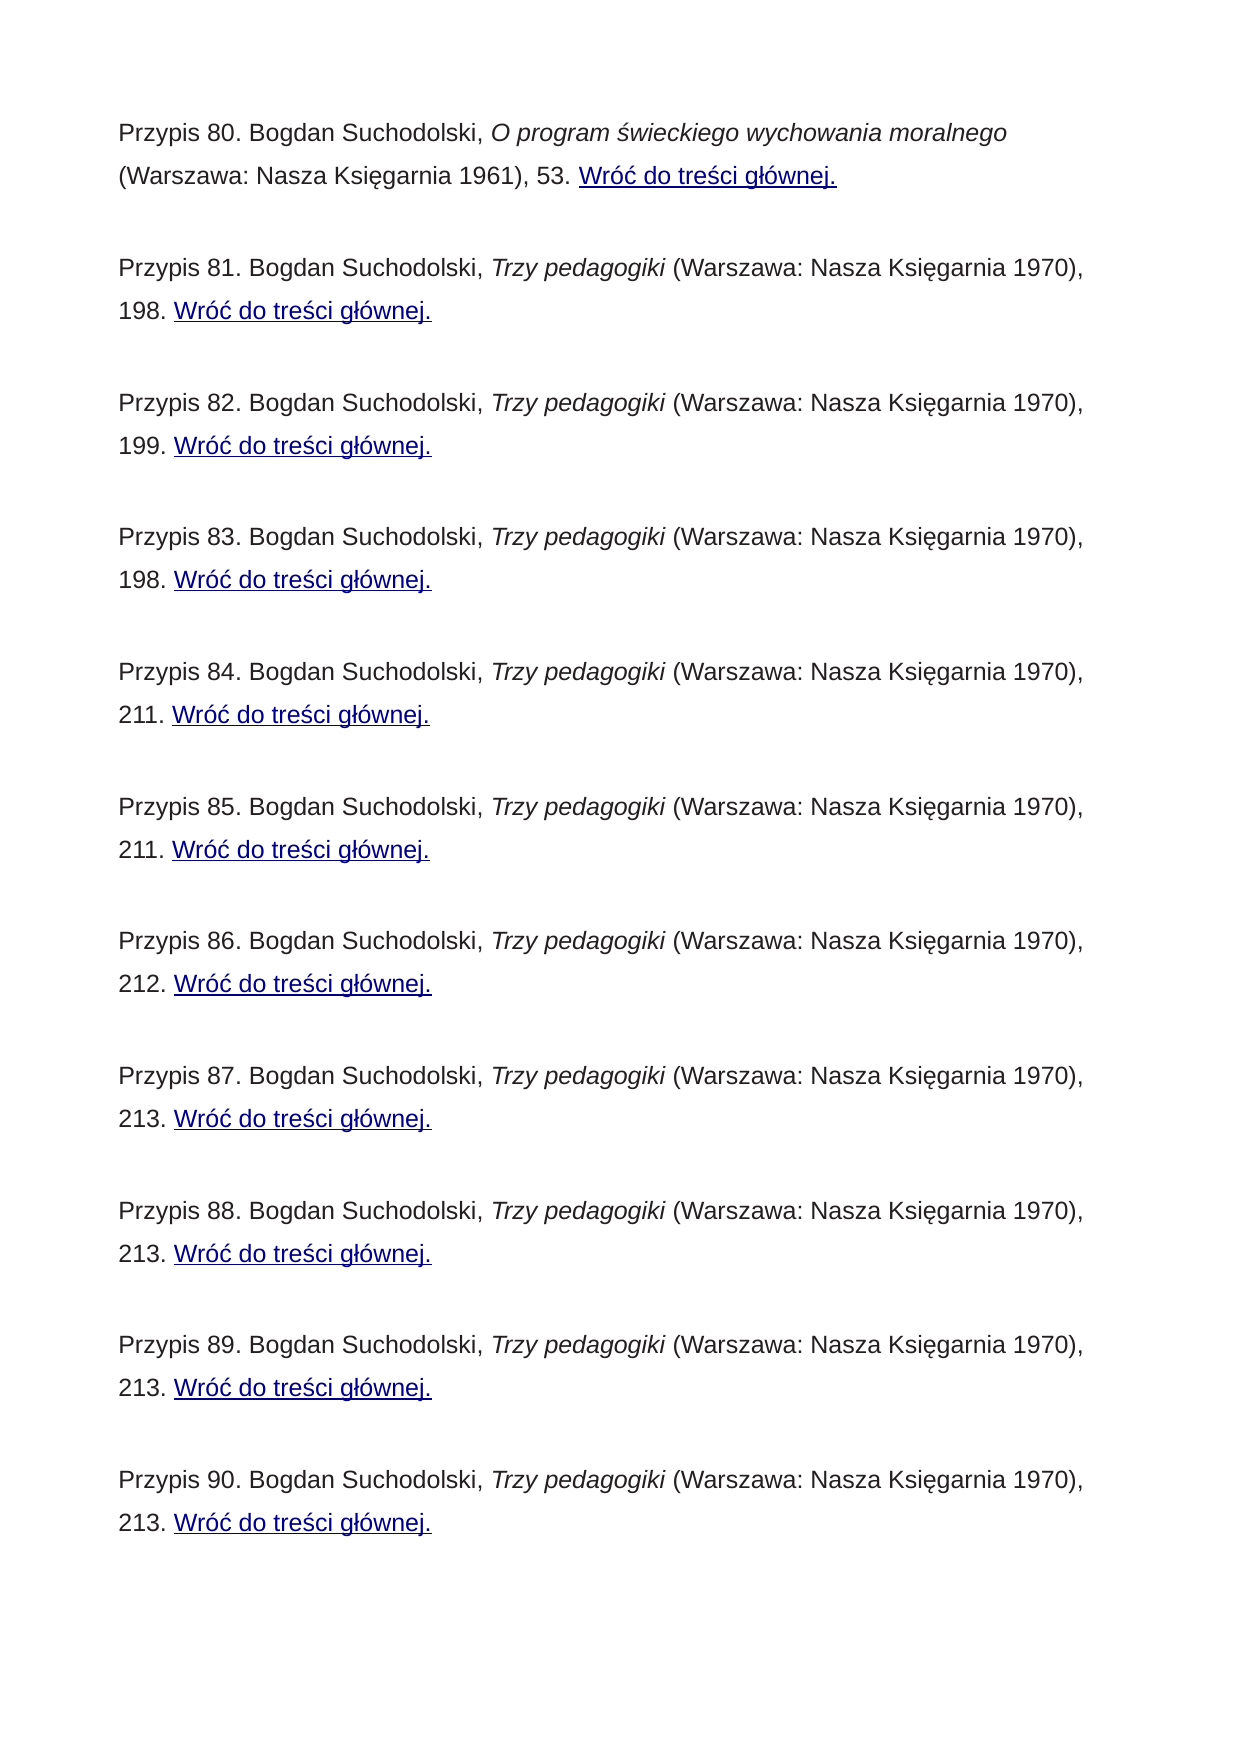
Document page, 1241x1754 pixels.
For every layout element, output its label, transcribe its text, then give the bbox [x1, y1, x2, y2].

text Przypis 90. Bogdan Suchodolski, Trzy pedagogiki (Warszawa: Nasza Księgarnia 1970), 213. Wróć do treści głównej. [118, 1465, 1122, 1537]
text Przypis 83. Bogdan Suchodolski, Trzy pedagogiki (Warszawa: Nasza Księgarnia 1970), 198. Wróć do treści głównej. [118, 522, 1122, 594]
text Przypis 88. Bogdan Suchodolski, Trzy pedagogiki (Warszawa: Nasza Księgarnia 1970), 213. Wróć do treści głównej. [118, 1196, 1122, 1267]
text Przypis 87. Bogdan Suchodolski, Trzy pedagogiki (Warszawa: Nasza Księgarnia 1970), 213. Wróć do treści głównej. [118, 1061, 1122, 1133]
text Przypis 86. Bogdan Suchodolski, Trzy pedagogiki (Warszawa: Nasza Księgarnia 1970), 212. Wróć do treści głównej. [118, 926, 1122, 998]
text Przypis 81. Bogdan Suchodolski, Trzy pedagogiki (Warszawa: Nasza Księgarnia 1970), 198. Wróć do treści głównej. [118, 253, 1122, 325]
text Przypis 89. Bogdan Suchodolski, Trzy pedagogiki (Warszawa: Nasza Księgarnia 1970), 213. Wróć do treści głównej. [118, 1330, 1122, 1402]
text Przypis 82. Bogdan Suchodolski, Trzy pedagogiki (Warszawa: Nasza Księgarnia 1970), 199. Wróć do treści głównej. [118, 387, 1122, 459]
text Przypis 85. Bogdan Suchodolski, Trzy pedagogiki (Warszawa: Nasza Księgarnia 1970), 211. Wróć do treści głównej. [118, 792, 1122, 863]
text Przypis 80. Bogdan Suchodolski, O program świeckiego wychowania moralnego (Warszawa: Nasza Księgarnia 1961), 53. Wróć do treści głównej. [118, 118, 1122, 190]
text Przypis 84. Bogdan Suchodolski, Trzy pedagogiki (Warszawa: Nasza Księgarnia 1970), 211. Wróć do treści głównej. [118, 657, 1122, 729]
